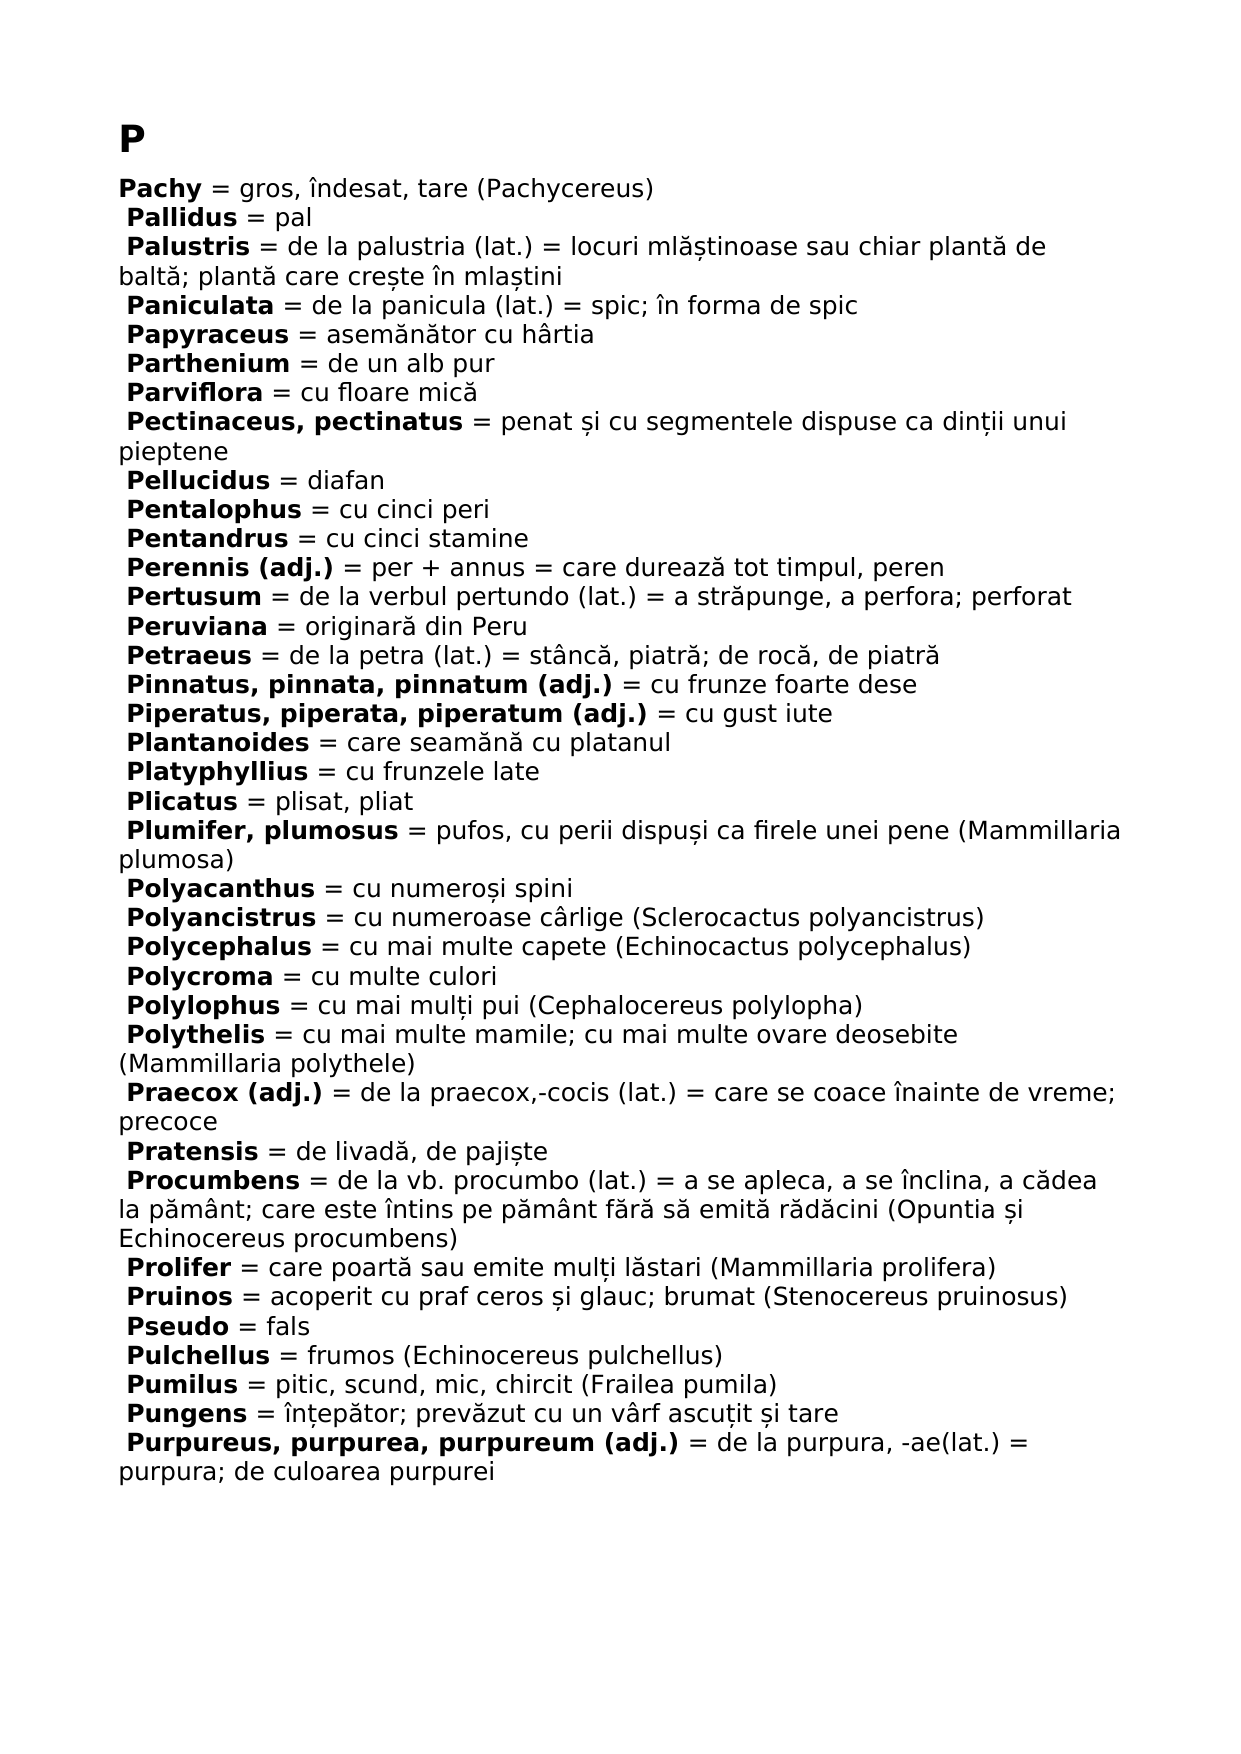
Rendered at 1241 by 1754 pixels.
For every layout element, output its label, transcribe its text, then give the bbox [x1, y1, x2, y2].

subtitle P [118, 118, 1122, 162]
text Pachy = gros, îndesat, tare (Pachycereus) Pallidus = pal Palustris = de la palustria (lat.) = locuri mlăștinoase sau chiar plantă de baltă; plantă care crește în mlaștini Paniculata = de la panicula (lat.) = spic; în forma de spic Papyraceus = asemănător cu hârtia Parthenium = de un alb pur Parviflora = cu floare mică Pectinaceus, pectinatus = penat și cu segmentele dispuse ca dinții unui pieptene Pellucidus = diafan Pentalophus = cu cinci peri Pentandrus = cu cinci stamine Perennis (adj.) = per + annus = care durează tot timpul, peren Pertusum = de la verbul pertundo (lat.) = a străpunge, a perfora; perforat Peruviana = originară din Peru Petraeus = de la petra (lat.) = stâncă, piatră; de rocă, de piatră Pinnatus, pinnata, pinnatum (adj.) = cu frunze foarte dese Piperatus, piperata, piperatum (adj.) = cu gust iute Plantanoides = care seamănă cu platanul Platyphyllius = cu frunzele late Plicatus = plisat, pliat Plumifer, plumosus = pufos, cu perii dispuși ca firele unei pene (Mammillaria plumosa) Polyacanthus = cu numeroși spini Polyancistrus = cu numeroase cârlige (Sclerocactus polyancistrus) Polycephalus = cu mai multe capete (Echinocactus polycephalus) Polycroma = cu multe culori Polylophus = cu mai mulți pui (Cephalocereus polylopha) Polythelis = cu mai multe mamile; cu mai multe ovare deosebite (Mammillaria polythele) Praecox (adj.) = de la praecox,-cocis (lat.) = care se coace înainte de vreme; precoce Pratensis = de livadă, de pajiște Procumbens = de la vb. procumbo (lat.) = a se apleca, a se înclina, a cădea la pământ; care este întins pe pământ fără să emită rădăcini (Opuntia și Echinocereus procumbens) Prolifer = care poartă sau emite mulți lăstari (Mammillaria prolifera) Pruinos = acoperit cu praf ceros și glauc; brumat (Stenocereus pruinosus) Pseudo = fals Pulchellus = frumos (Echinocereus pulchellus) Pumilus = pitic, scund, mic, chircit (Frailea pumila) Pungens = înțepător; prevăzut cu un vârf ascuțit și tare Purpureus, purpurea, purpureum (adj.) = de la purpura, -ae(lat.) = purpura; de culoarea purpurei [118, 174, 1122, 1516]
